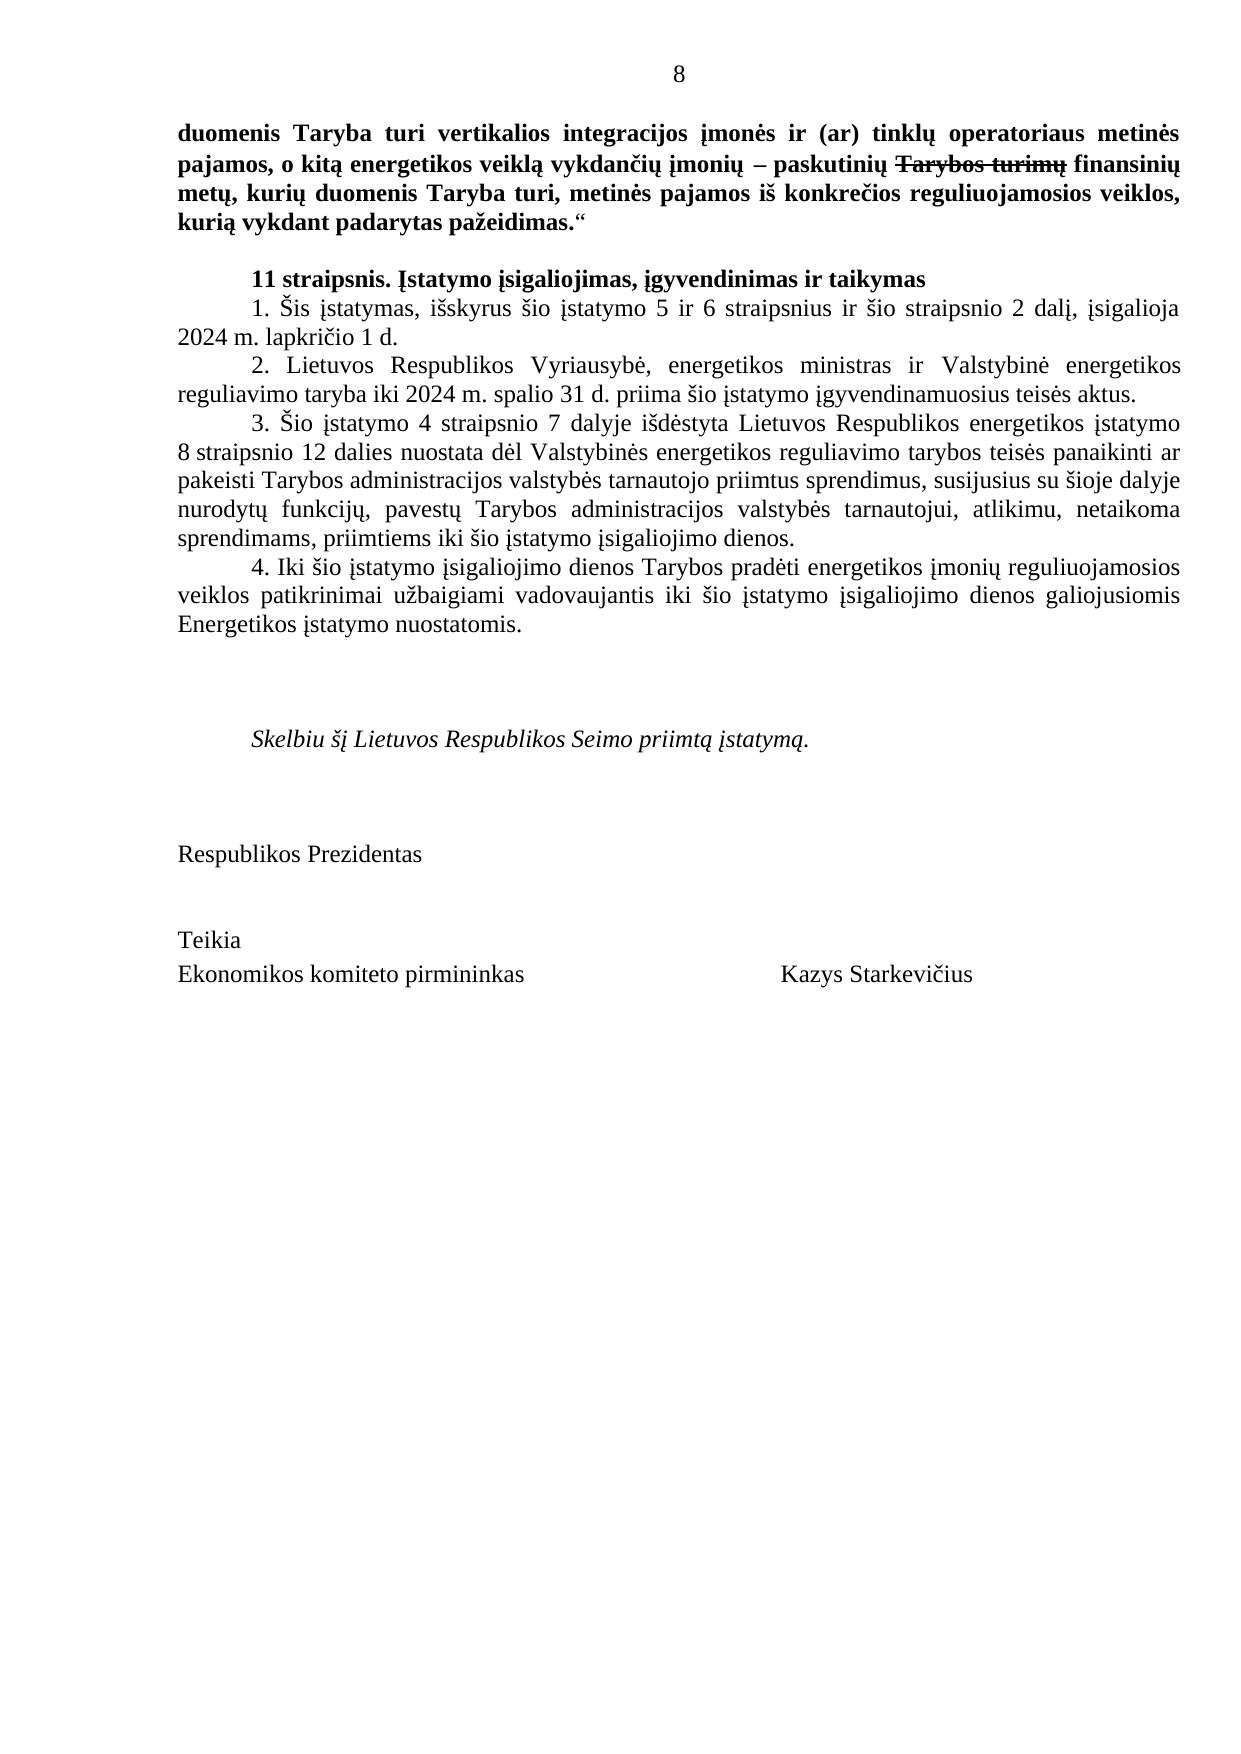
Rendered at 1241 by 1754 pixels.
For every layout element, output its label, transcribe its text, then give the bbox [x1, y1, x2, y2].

text Teikia [177, 926, 1181, 954]
text 3. Šio įstatymo 4 straipsnio 7 dalyje išdėstyta Lietuvos Respublikos energetikos įstatymo 8 straipsnio 12 dalies nuostata dėl Valstybinės energetikos reguliavimo tarybos teisės panaikinti ar pakeisti Tarybos administracijos valstybės tarnautojo priimtus sprendimus, susijusius su šioje dalyje nurodytų funkcijų, pavestų Tarybos administracijos valstybės tarnautojui, atlikimu, netaikoma sprendimams, priimtiems iki šio įstatymo įsigaliojimo dienos. [177, 408, 1181, 552]
text 4. Iki šio įstatymo įsigaliojimo dienos Tarybos pradėti energetikos įmonių reguliuojamosios veiklos patikrinimai užbaigiami vadovaujantis iki šio įstatymo įsigaliojimo dienos galiojusiomis Energetikos įstatymo nuostatomis. [177, 552, 1181, 638]
text Respublikos Prezidentas [177, 839, 1181, 868]
text 11 straipsnis. Įstatymo įsigaliojimas, įgyvendinimas ir taikymas [177, 264, 1181, 293]
text duomenis Taryba turi vertikalios integracijos įmonės ir (ar) tinklų operatoriaus metinės pajamos, o kitą energetikos veiklą vykdančių įmonių – paskutinių Tarybos turimų finansinių metų, kurių duomenis Taryba turi, metinės pajamos iš konkrečios reguliuojamosios veiklos, kurią vykdant padarytas pažeidimas.“ [177, 118, 1181, 236]
text 1. Šis įstatymas, išskyrus šio įstatymo 5 ir 6 straipsnius ir šio straipsnio 2 dalį, įsigalioja 2024 m. lapkričio 1 d. [177, 293, 1181, 351]
text 2. Lietuvos Respublikos Vyriausybė, energetikos ministras ir Valstybinė energetikos reguliavimo taryba iki 2024 m. spalio 31 d. priima šio įstatymo įgyvendinamuosius teisės aktus. [177, 351, 1181, 408]
text Skelbiu šį Lietuvos Respublikos Seimo priimtą įstatymą. [177, 724, 1181, 753]
text Ekonomikos komiteto pirmininkas Kazys Starkevičius [177, 959, 1181, 987]
